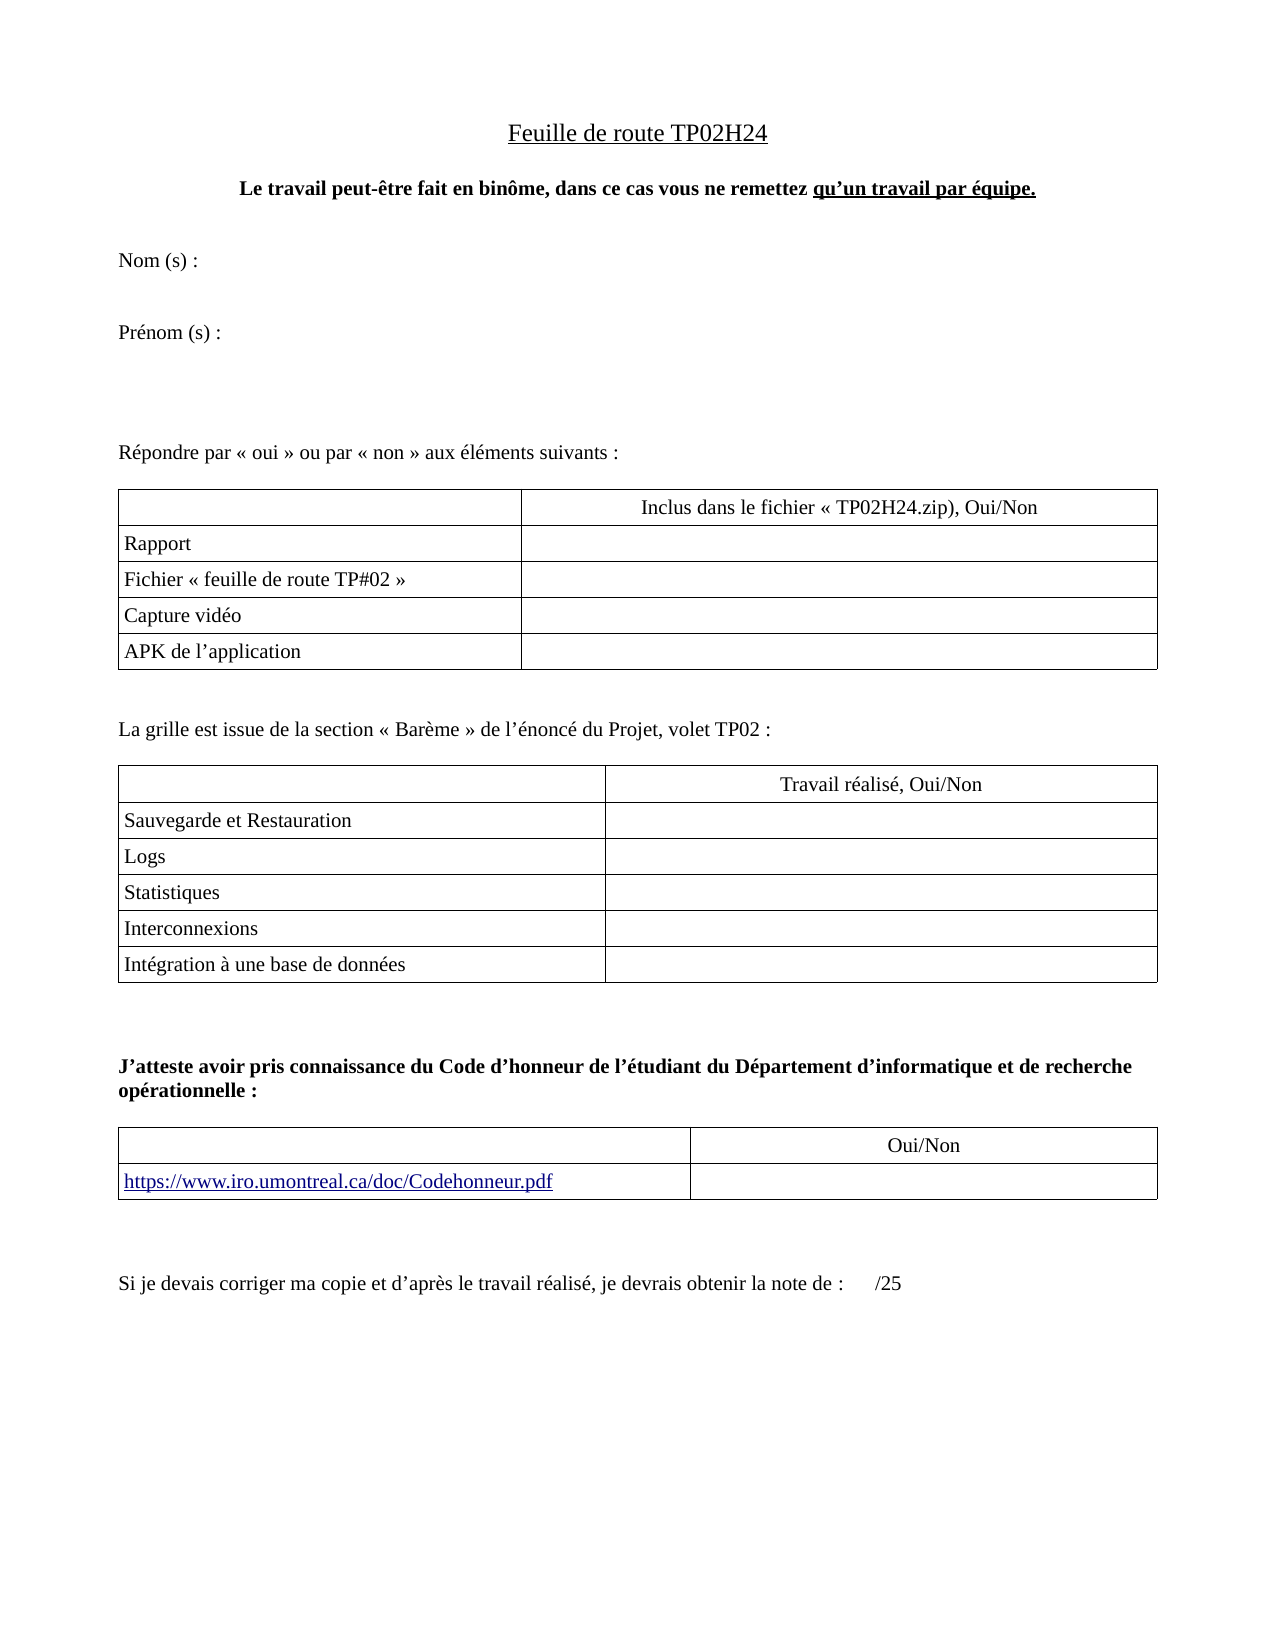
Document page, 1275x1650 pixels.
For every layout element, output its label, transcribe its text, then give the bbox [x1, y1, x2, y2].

table_cell Capture vidéo [119, 598, 521, 633]
table_header [119, 490, 521, 524]
table_cell [522, 634, 1157, 669]
table_cell Logs [119, 839, 605, 873]
table_cell Rapport [119, 526, 521, 561]
table_cell [606, 803, 1157, 837]
table_header Oui/Non [691, 1128, 1157, 1163]
table_header [119, 1128, 690, 1163]
text Feuille de route TP02H24 [118, 118, 1157, 147]
text Prénom (s) : [118, 320, 1157, 344]
table_cell APK de l’application [119, 634, 521, 669]
table_cell https://www.iro.umontreal.ca/doc/Codehonneur.pdf [119, 1164, 690, 1199]
table_cell Interconnexions [119, 911, 605, 946]
table_header [119, 766, 605, 801]
table_cell [606, 875, 1157, 909]
table_cell Intégration à une base de données [119, 947, 605, 982]
table_header Travail réalisé, Oui/Non [606, 766, 1157, 801]
text La grille est issue de la section « Barème » de l’énoncé du Projet, volet TP02 : [118, 717, 1157, 741]
text Si je devais corriger ma copie et d’après le travail réalisé, je devrais obtenir la note de : /25 [118, 1271, 1157, 1295]
table_cell [522, 598, 1157, 633]
table_cell Sauvegarde et Restauration [119, 803, 605, 837]
table_header Inclus dans le fichier « TP02H24.zip), Oui/Non [522, 490, 1157, 524]
text Le travail peut-être fait en binôme, dans ce cas vous ne remettez qu’un travail par équipe. [118, 176, 1157, 200]
table_cell [606, 839, 1157, 873]
text Nom (s) : [118, 248, 1157, 272]
text J’atteste avoir pris connaissance du Code d’honneur de l’étudiant du Département d’informatique et de recherche opérationnelle : [118, 1054, 1157, 1102]
table_cell Fichier « feuille de route TP#02 » [119, 562, 521, 597]
table_cell [522, 562, 1157, 597]
table_cell [606, 911, 1157, 946]
table_cell Statistiques [119, 875, 605, 909]
table_cell [606, 947, 1157, 982]
table_cell [522, 526, 1157, 561]
text Répondre par « oui » ou par « non » aux éléments suivants : [118, 440, 1157, 464]
table_cell [691, 1164, 1157, 1199]
